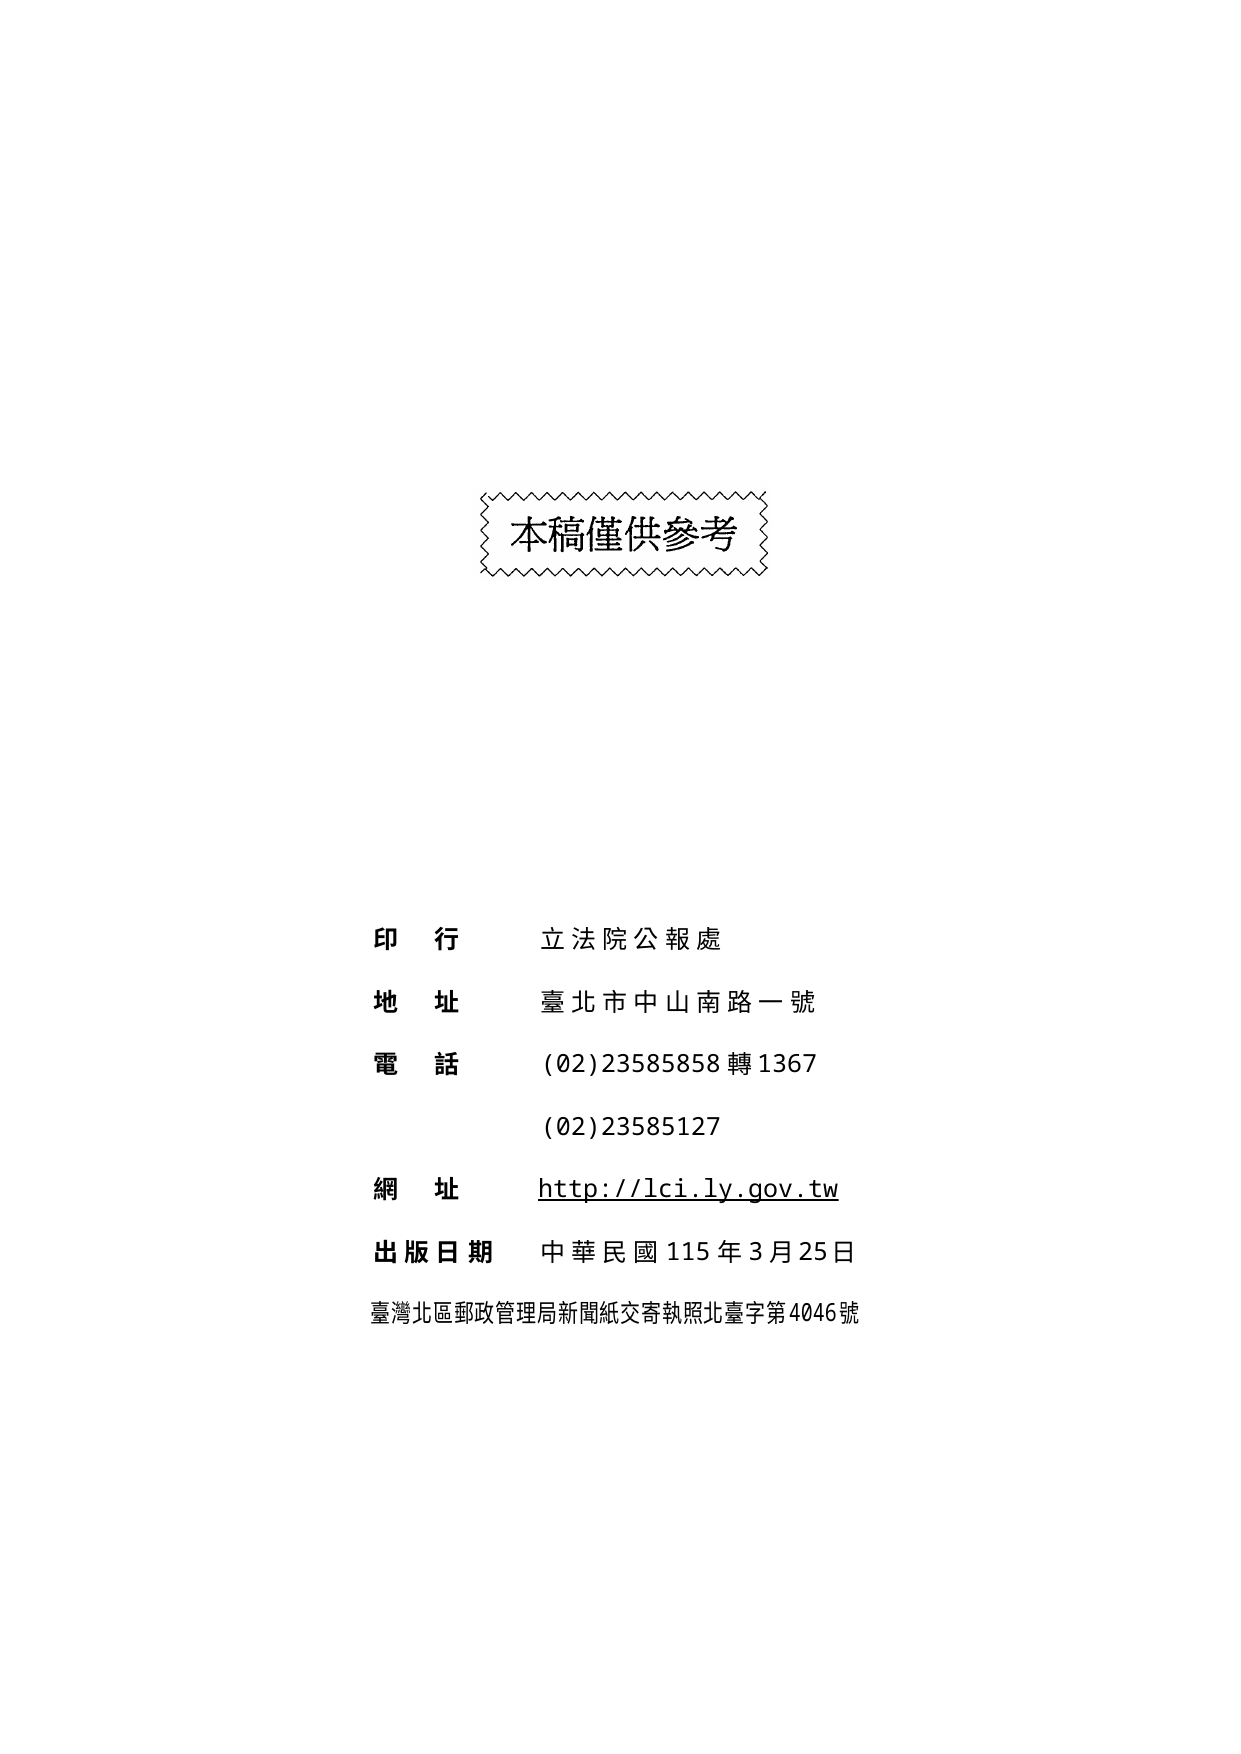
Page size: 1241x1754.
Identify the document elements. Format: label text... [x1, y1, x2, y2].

table_header 立法院公報處 [534, 906, 878, 969]
table_cell 網址 [362, 1156, 534, 1219]
table_cell 地址 [362, 969, 534, 1031]
table_cell 中華民國115年3月25日 [534, 1219, 878, 1281]
table_cell 臺灣北區郵政管理局新聞紙交寄執照北臺字第4046號 [362, 1281, 878, 1344]
table_cell 臺北市中山南路一號 [534, 969, 878, 1031]
table_header 印行 [362, 906, 534, 969]
table_cell http://lci.ly.gov.tw [534, 1156, 878, 1219]
table_header [468, 406, 773, 594]
table_cell 出版日期 [362, 1219, 534, 1281]
table_cell (02)23585858轉1367 (02)23585127 [534, 1031, 878, 1156]
table_cell 電話 [362, 1031, 534, 1156]
